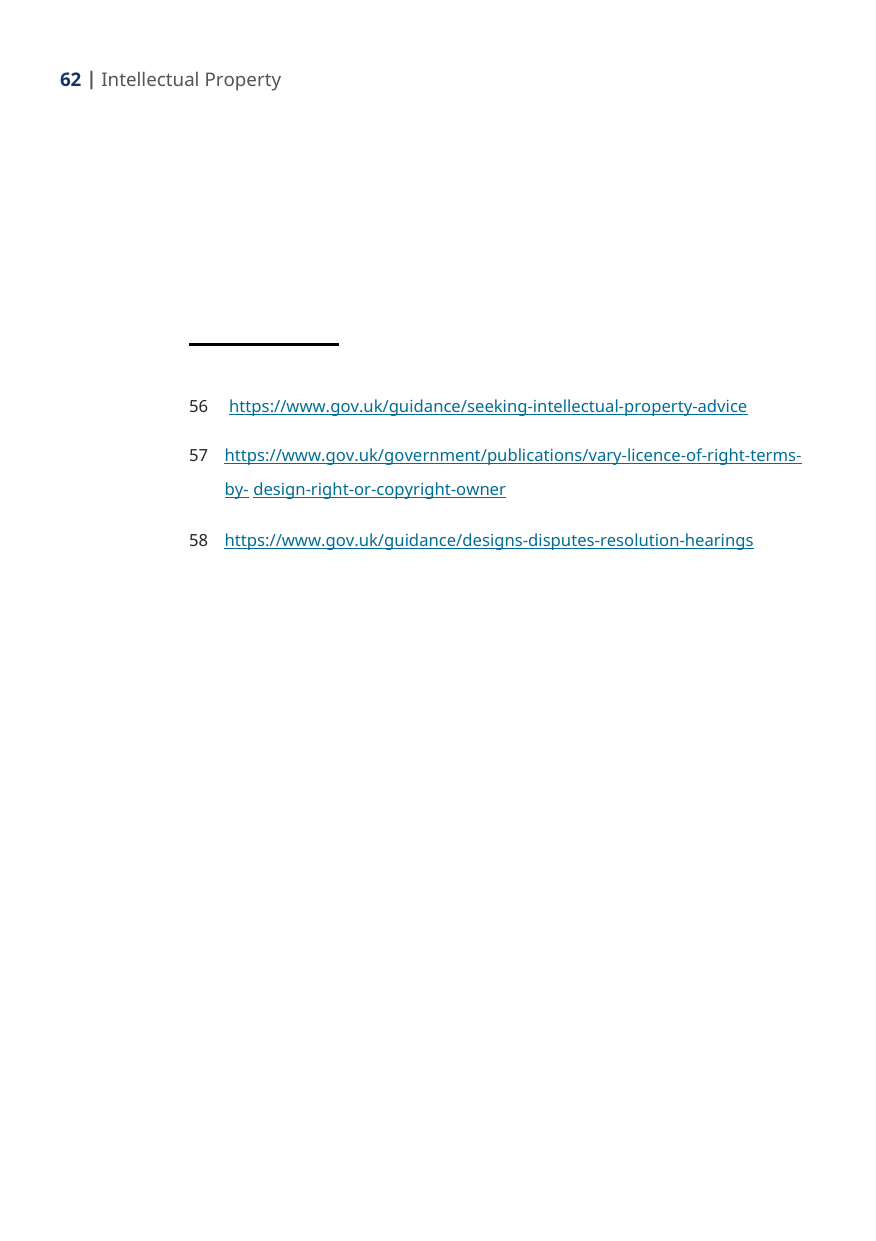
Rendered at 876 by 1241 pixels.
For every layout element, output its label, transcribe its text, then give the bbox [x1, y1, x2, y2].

list https://www.gov.uk/guidance/seeking-intellectual-property-advice [189, 394, 829, 417]
list https://www.gov.uk/guidance/designs-disputes-resolution-hearings [189, 528, 829, 551]
list https://www.gov.uk/government/publications/vary-licence-of-right-terms-by- design-right-or-copyright-owner [189, 443, 811, 500]
